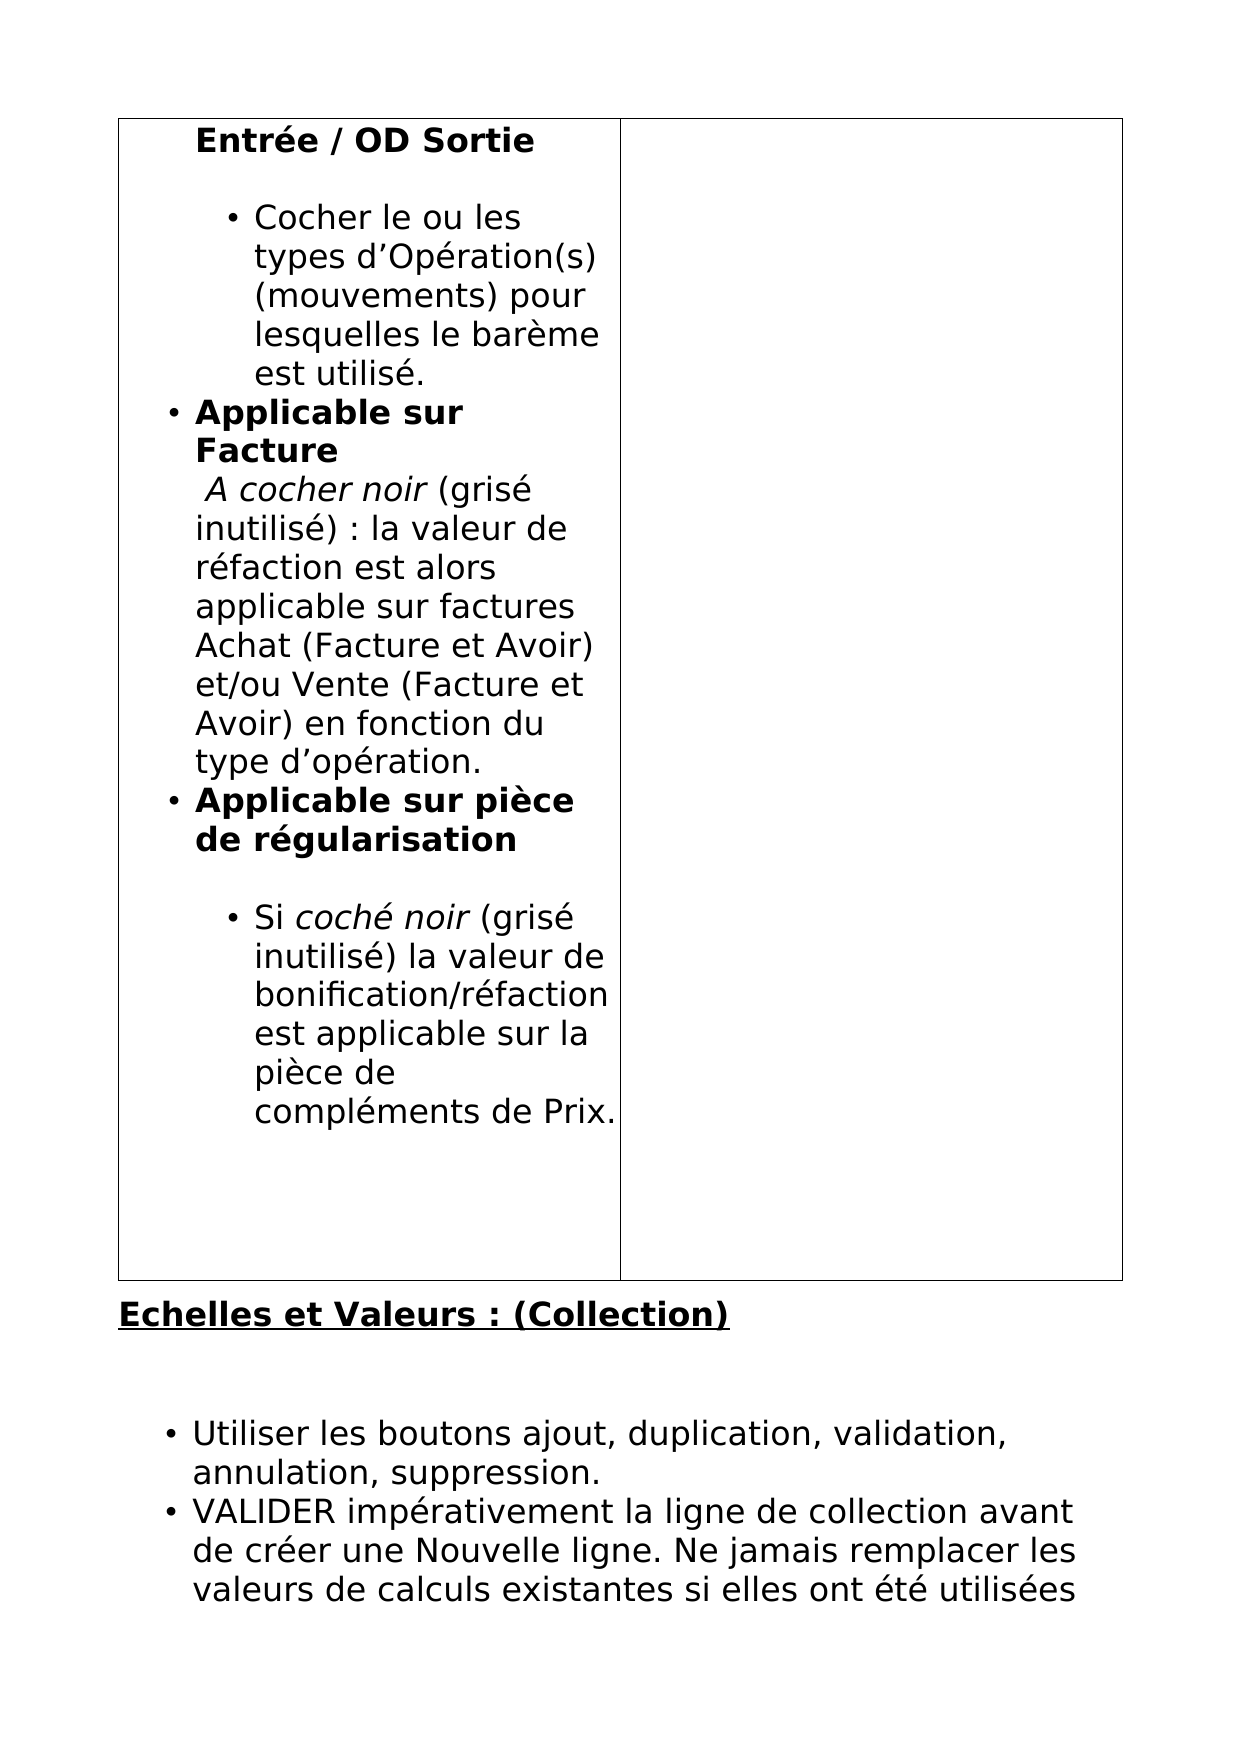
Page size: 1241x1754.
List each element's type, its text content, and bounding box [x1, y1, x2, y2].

list VALIDER impérativement la ligne de collection avant de créer une Nouvelle ligne. Ne jamais remplacer les valeurs de calculs existantes si elles ont été utilisées [177, 1493, 1122, 1609]
text Echelles et Valeurs : (Collection) [118, 1295, 1122, 1373]
table_header Entrée / OD Sortie Cocher le ou les types d’Opération(s) (mouvements) pour lesquelles le barème est utilisé. Applicable sur Facture A cocher noir (grisé inutilisé) : la valeur de réfaction est alors applicable sur factures Achat (Facture et Avoir) et/ou Vente (Facture et Avoir) en fonction du type d’opération. Applicable sur pièce de régularisation Si coché noir (grisé inutilisé) la valeur de bonification/réfaction est applicable sur la pièce de compléments de Prix. [119, 119, 620, 1280]
table_header [621, 119, 1122, 1280]
list Utiliser les boutons ajout, duplication, validation, annulation, suppression. [177, 1415, 1122, 1493]
